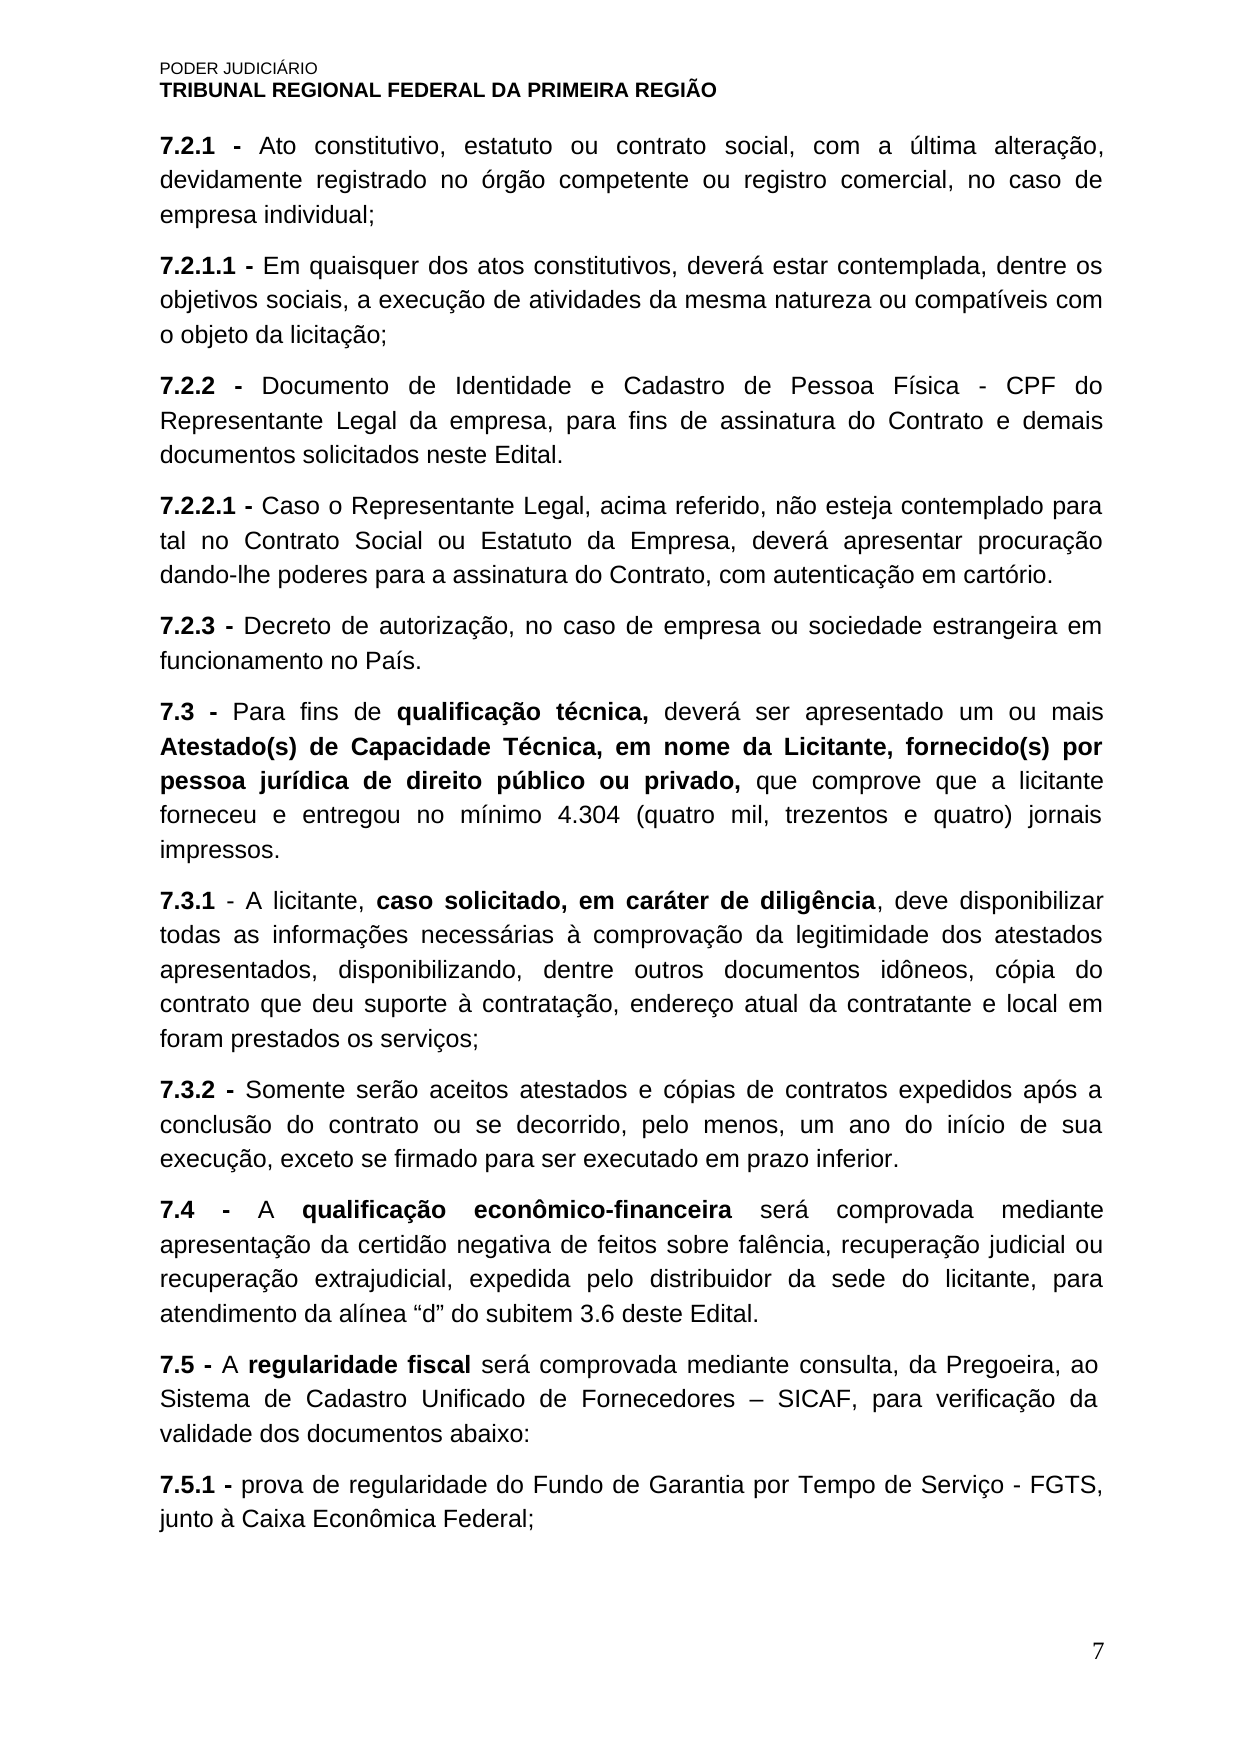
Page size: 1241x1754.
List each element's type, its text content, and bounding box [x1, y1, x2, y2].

text 7.2.3 - Decreto de autorização, no caso de empresa ou sociedade estrangeira em funcionamento no País. [159, 611, 1104, 674]
text 7.3.1 - A licitante, caso solicitado, em caráter de diligência, deve disponibilizar todas as informações necessárias à comprovação da legitimidade dos atestados apresentados, disponibilizando, dentre outros documentos idôneos, cópia do contrato que deu suporte à contratação, endereço atual da contratante e local em foram prestados os serviços; [159, 886, 1104, 1053]
text 7.2.1.1 - Em quaisquer dos atos constitutivos, deverá estar contemplada, dentre os objetivos sociais, a execução de atividades da mesma natureza ou compatíveis com o objeto da licitação; [159, 251, 1104, 349]
text 7.3.2 - Somente serão aceitos atestados e cópias de contratos expedidos após a conclusão do contrato ou se decorrido, pelo menos, um ano do início de sua execução, exceto se firmado para ser executado em prazo inferior. [159, 1075, 1104, 1173]
text 7.4 - A qualificação econômico-financeira será comprovada mediante apresentação da certidão negativa de feitos sobre falência, recuperação judicial ou recuperação extrajudicial, expedida pelo distribuidor da sede do licitante, para atendimento da alínea “d” do subitem 3.6 deste Edital. [159, 1195, 1104, 1327]
text 7.2.1 - Ato constitutivo, estatuto ou contrato social, com a última alteração, devidamente registrado no órgão competente ou registro comercial, no caso de empresa individual; [159, 131, 1104, 229]
text 7.5 - A regularidade fiscal será comprovada mediante consulta, da Pregoeira, ao Sistema de Cadastro Unificado de Fornecedores – SICAF, para verificação da validade dos documentos abaixo: [159, 1350, 1099, 1447]
list 7.5.1 - prova de regularidade do Fundo de Garantia por Tempo de Serviço - FGTS, junto à Caixa Econômica Federal; [159, 1470, 1104, 1533]
text 7.2.2 - Documento de Identidade e Cadastro de Pessoa Física - CPF do Representante Legal da empresa, para fins de assinatura do Contrato e demais documentos solicitados neste Edital. [159, 371, 1104, 469]
text 7.3 - Para fins de qualificação técnica, deverá ser apresentado um ou mais Atestado(s) de Capacidade Técnica, em nome da Licitante, fornecido(s) por pessoa jurídica de direito público ou privado, que comprove que a licitante forneceu e entregou no mínimo 4.304 (quatro mil, trezentos e quatro) jornais impressos. [159, 697, 1104, 864]
text 7.2.2.1 - Caso o Representante Legal, acima referido, não esteja contemplado para tal no Contrato Social ou Estatuto da Empresa, deverá apresentar procuração dando-lhe poderes para a assinatura do Contrato, com autenticação em cartório. [159, 491, 1104, 589]
